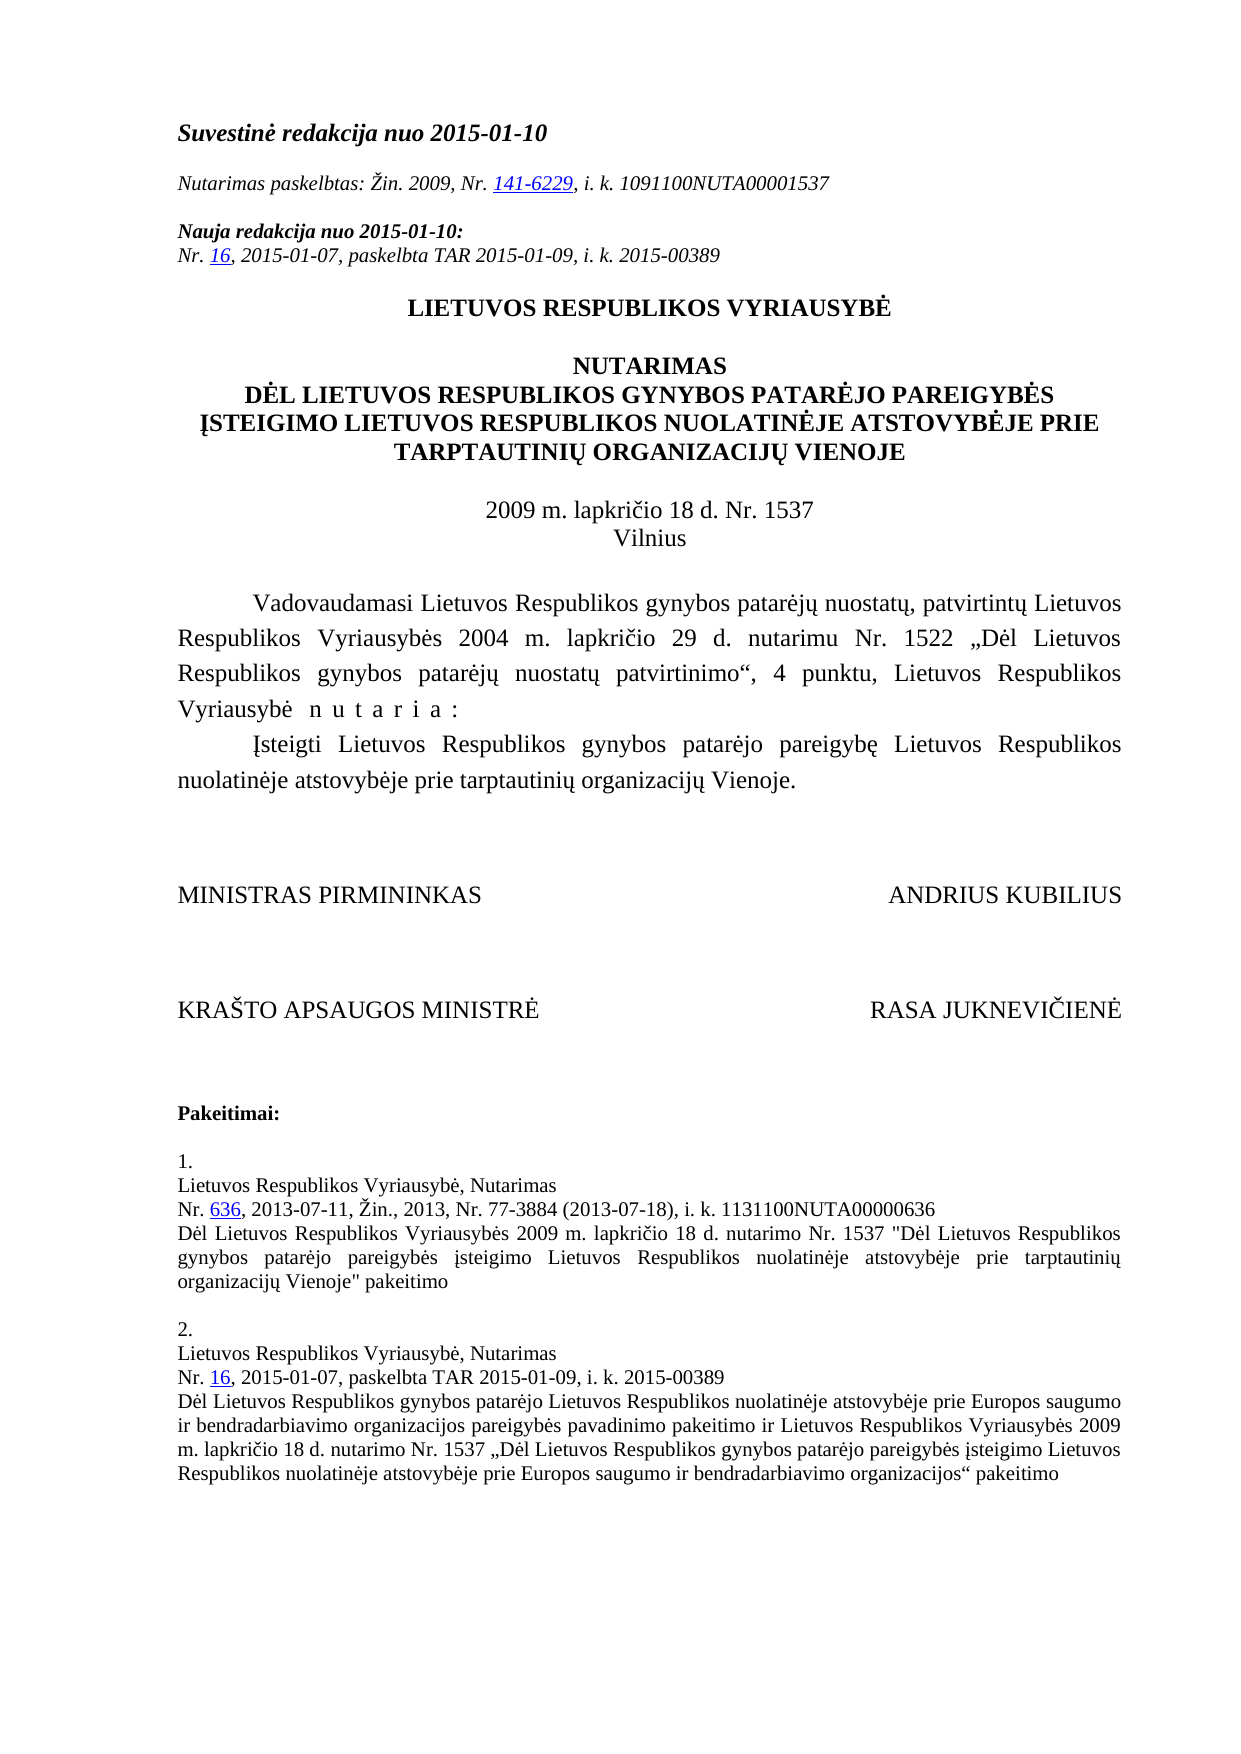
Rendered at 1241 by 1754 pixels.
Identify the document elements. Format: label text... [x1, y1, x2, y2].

text Vadovaudamasi Lietuvos Respublikos gynybos patarėjų nuostatų, patvirtintų Lietuvos Respublikos Vyriausybės 2004 m. lapkričio 29 d. nutarimu Nr. 1522 „Dėl Lietuvos Respublikos gynybos patarėjų nuostatų patvirtinimo“, 4 punktu, Lietuvos Respublikos Vyriausybė nutaria: [177, 581, 1122, 723]
text 2009 m. lapkričio 18 d. Nr. 1537 [177, 495, 1122, 523]
text Nr. 636, 2013-07-11, Žin., 2013, Nr. 77-3884 (2013-07-18), i. k. 1131100NUTA00000636 [177, 1197, 1122, 1221]
text Pakeitimai: [177, 1100, 1122, 1124]
text Nauja redakcija nuo 2015-01-10: [177, 219, 1122, 243]
text NUTARIMAS [177, 351, 1122, 380]
text Suvestinė redakcija nuo 2015-01-10 [177, 118, 1122, 147]
text Lietuvos Respublikos Vyriausybė, Nutarimas [177, 1173, 1122, 1197]
text Nr. 16, 2015-01-07, paskelbta TAR 2015-01-09, i. k. 2015-00389 [177, 1365, 1122, 1389]
text Įsteigti Lietuvos Respublikos gynybos patarėjo pareigybę Lietuvos Respublikos nuolatinėje atstovybėje prie tarptautinių organizacijų Vienoje. [177, 723, 1122, 793]
text Dėl Lietuvos Respublikos Vyriausybės 2009 m. lapkričio 18 d. nutarimo Nr. 1537 "Dėl Lietuvos Respublikos gynybos patarėjo pareigybės įsteigimo Lietuvos Respublikos nuolatinėje atstovybėje prie tarptautinių organizacijų Vienoje" pakeitimo [177, 1221, 1122, 1293]
text Vilnius [177, 523, 1122, 552]
text MINISTRAS PIRMININKAS ANDRIUS KUBILIUS [177, 880, 1122, 908]
text Lietuvos Respublikos Vyriausybė, Nutarimas [177, 1341, 1122, 1365]
text Nr. 16, 2015-01-07, paskelbta TAR 2015-01-09, i. k. 2015-00389 [177, 243, 1122, 267]
text 2. [177, 1317, 1122, 1341]
text LIETUVOS RESPUBLIKOS VYRIAUSYBĖ [177, 293, 1122, 322]
text Nutarimas paskelbtas: Žin. 2009, Nr. 141-6229, i. k. 1091100NUTA00001537 [177, 171, 1122, 195]
text Dėl Lietuvos Respublikos gynybos patarėjo Lietuvos Respublikos nuolatinėje atstovybėje prie Europos saugumo ir bendradarbiavimo organizacijos pareigybės pavadinimo pakeitimo ir Lietuvos Respublikos Vyriausybės 2009 m. lapkričio 18 d. nutarimo Nr. 1537 „Dėl Lietuvos Respublikos gynybos patarėjo pareigybės įsteigimo Lietuvos Respublikos nuolatinėje atstovybėje prie Europos saugumo ir bendradarbiavimo organizacijos“ pakeitimo [177, 1389, 1122, 1485]
text 1. [177, 1148, 1122, 1173]
text DĖL LIETUVOS RESPUBLIKOS GYNYBOS PATARĖJO PAREIGYBĖS ĮSTEIGIMO LIETUVOS RESPUBLIKOS NUOLATINĖJE ATSTOVYBĖJE PRIE TARPTAUTINIŲ ORGANIZACIJŲ VIENOJE [177, 380, 1122, 466]
text KRAŠTO APSAUGOS MINISTRĖ RASA JUKNEVIČIENĖ [177, 995, 1122, 1023]
